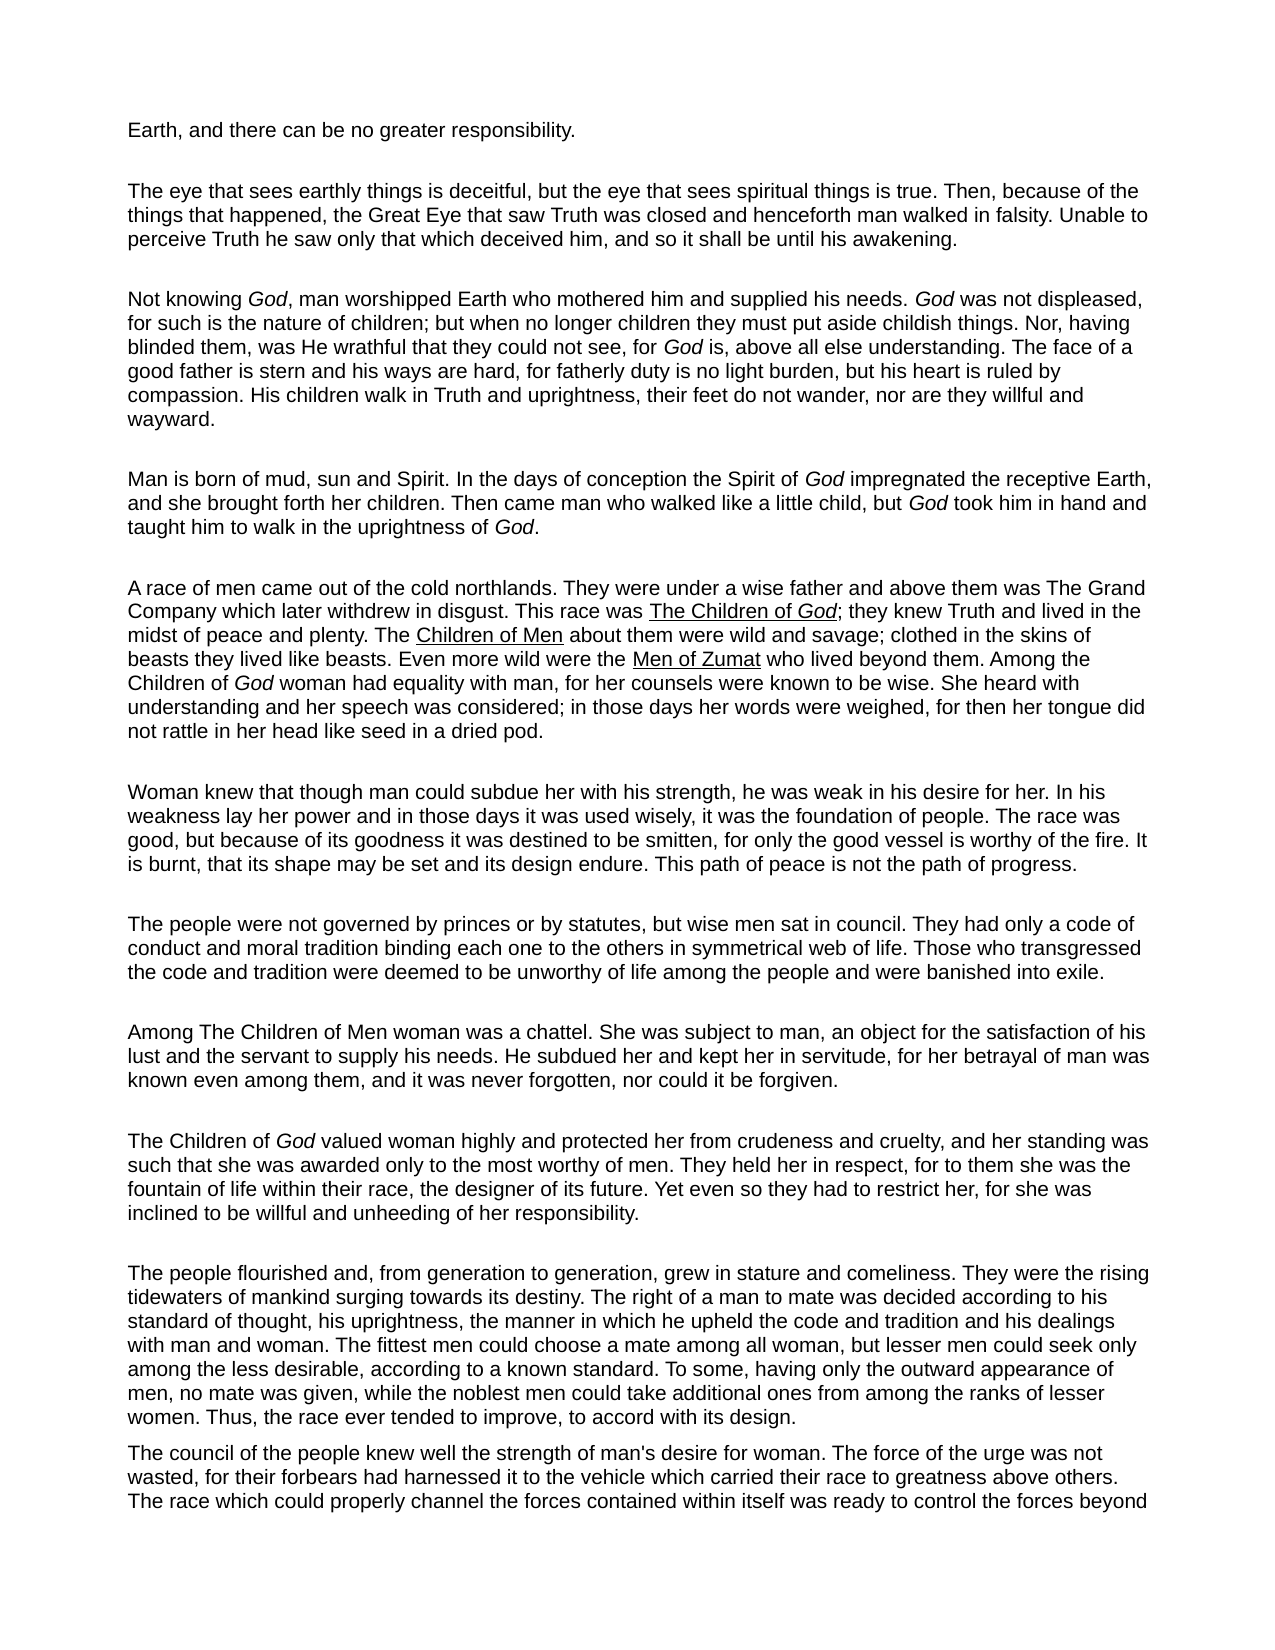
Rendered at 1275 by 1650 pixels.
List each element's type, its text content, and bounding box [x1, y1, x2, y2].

text Woman knew that though man could subdue her with his strength, he was weak in his desire for her. In his weakness lay her power and in those days it was used wisely, it was the foundation of people. The race was good, but because of its goodness it was destined to be smitten, for only the good vessel is worthy of the fire. It is burnt, that its shape may be set and its design endure. This path of peace is not the path of progress. [127, 756, 1154, 875]
text Earth, and there can be no greater responsibility. [127, 118, 1154, 142]
text The people were not governed by princes or by statutes, but wise men sat in council. They had only a code of conduct and moral tradition binding each one to the others in symmetrical web of life. Those who transgressed the code and tradition were deemed to be unworthy of life among the people and were banished into exile. [127, 888, 1154, 984]
text The Children of God valued woman highly and protected her from crudeness and cruelty, and her standing was such that she was awarded only to the most worthy of men. They held her in respect, for to them she was the fountain of life within their race, the designer of its future. Yet even so they had to restrict her, for she was inclined to be willful and unheeding of her responsibility. [127, 1104, 1154, 1224]
text Not knowing God, man worshipped Earth who mothered him and supplied his needs. God was not displeased, for such is the nature of children; but when no longer children they must put aside childish things. Nor, having blinded them, was He wrathful that they could not see, for God is, above all else understanding. The face of a good father is stern and his ways are hard, for fatherly duty is no light burden, but his heart is ruled by compassion. His children walk in Truth and uprightness, their feet do not wander, nor are they willful and wayward. [127, 263, 1154, 431]
text A race of men came out of the cold northlands. They were under a wise father and above them was The Grand Company which later withdrew in disgust. This race was The Children of God; they knew Truth and lived in the midst of peace and plenty. The Children of Men about them were wild and savage; clothed in the skins of beasts they lived like beasts. Even more wild were the Men of Zumat who lived beyond them. Among the Children of God woman had equality with man, for her counsels were known to be wise. She heard with understanding and her speech was considered; in those days her words were weighed, for then her tongue did not rattle in her head like seed in a dried pod. [127, 551, 1154, 743]
text Man is born of mud, sun and Spirit. In the days of conception the Spirit of God impregnated the receptive Earth, and she brought forth her children. Then came man who walked like a little child, but God took him in hand and taught him to walk in the uprightness of God. [127, 443, 1154, 539]
text The council of the people knew well the strength of man's desire for woman. The force of the urge was not wasted, for their forbears had harnessed it to the vehicle which carried their race to greatness above others. The race which could properly channel the forces contained within itself was ready to control the forces beyond [127, 1441, 1154, 1513]
text The eye that sees earthly things is deceitful, but the eye that sees spiritual things is true. Then, because of the things that happened, the Great Eye that saw Truth was closed and henceforth man walked in falsity. Unable to perceive Truth he saw only that which deceived him, and so it shall be until his awakening. [127, 154, 1154, 250]
text Among The Children of Men woman was a chattel. She was subject to man, an object for the satisfaction of his lust and the servant to supply his needs. He subdued her and kept her in servitude, for her betrayal of man was known even among them, and it was never forgotten, nor could it be forgiven. [127, 996, 1154, 1092]
text The people flourished and, from generation to generation, grew in stature and comeliness. They were the rising tidewaters of mankind surging towards its destiny. The right of a man to mate was decided according to his standard of thought, his uprightness, the manner in which he upheld the code and tradition and his dealings with man and woman. The fittest men could choose a mate among all woman, but lesser men could seek only among the less desirable, according to a known standard. To some, having only the outward appearance of men, no mate was given, while the noblest men could take additional ones from among the ranks of lesser women. Thus, the race ever tended to improve, to accord with its design. [127, 1237, 1154, 1428]
